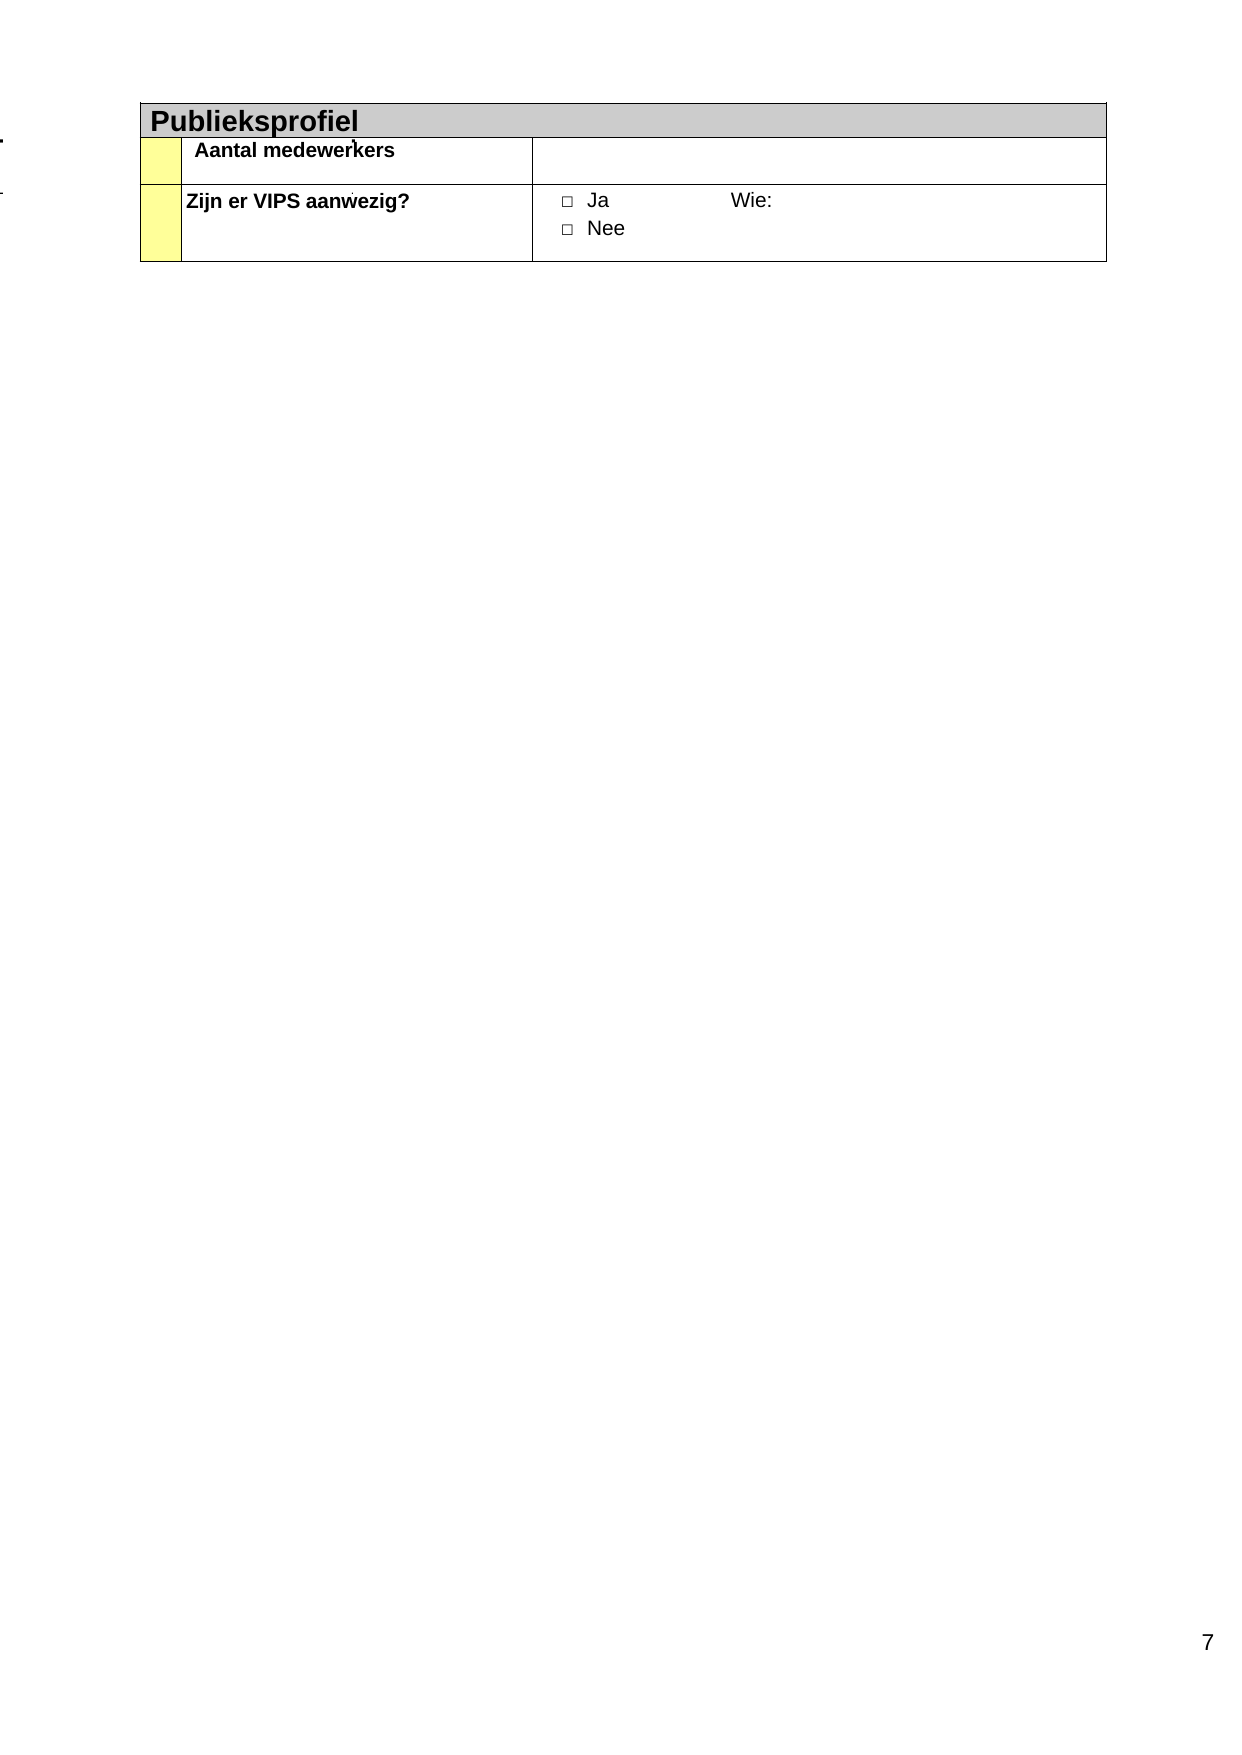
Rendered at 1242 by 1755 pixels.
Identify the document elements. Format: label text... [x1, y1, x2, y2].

table_cell ☐ Ja Wie: ☐ Nee [533, 185, 1097, 261]
table_header Publieksprofiel [150, 104, 533, 137]
table_cell [150, 185, 172, 208]
table_cell [1097, 138, 1106, 184]
table_cell [150, 138, 172, 161]
table_cell [150, 208, 172, 261]
table_cell [172, 185, 181, 261]
table_cell Zijn er VIPS aanwezig? [182, 185, 532, 261]
table_header [533, 104, 1097, 137]
table_cell [141, 138, 150, 184]
table_cell [150, 161, 172, 184]
table_cell [1097, 185, 1106, 261]
table_header [1097, 104, 1106, 137]
table_cell [533, 138, 1097, 184]
table_header [141, 104, 150, 137]
table_cell [141, 185, 150, 261]
table_cell Aantal medewerkers [182, 138, 532, 184]
table_cell [172, 138, 181, 184]
